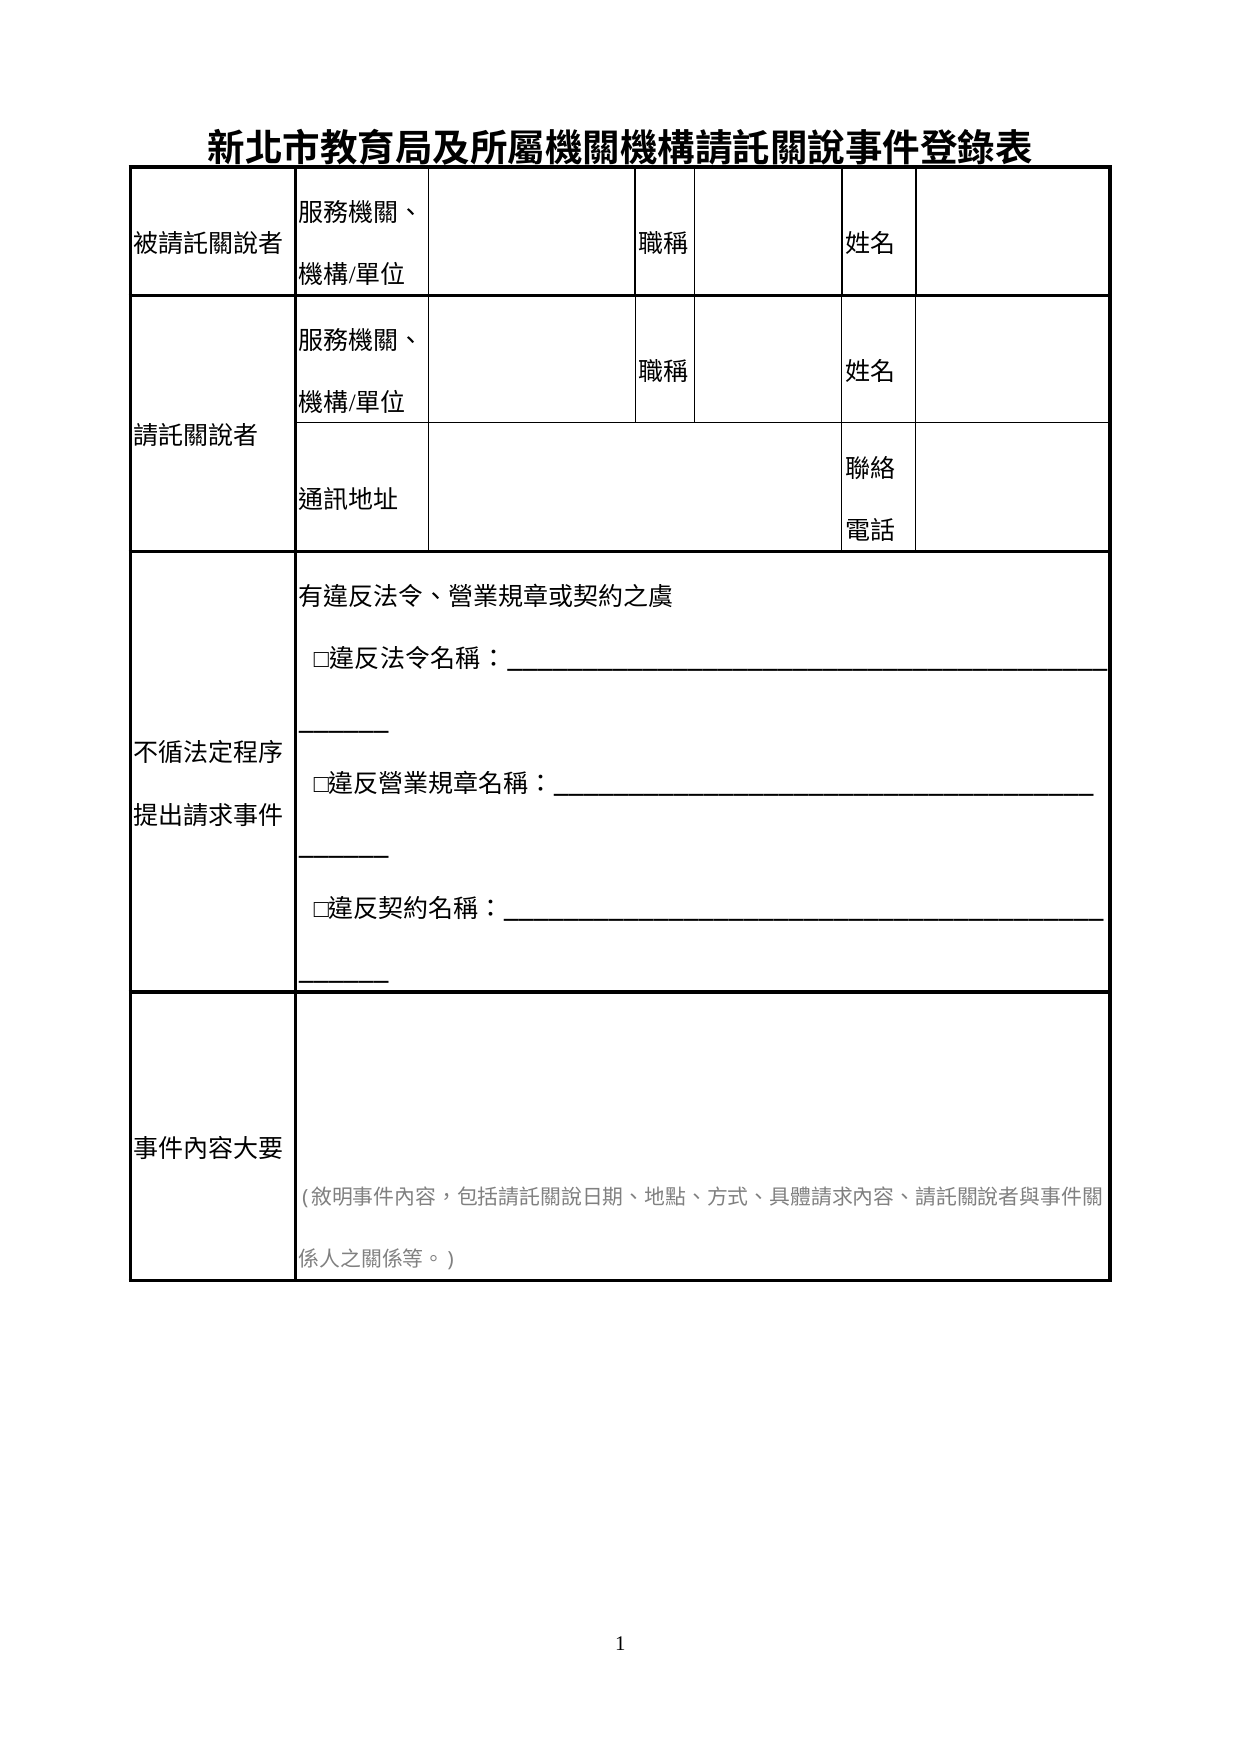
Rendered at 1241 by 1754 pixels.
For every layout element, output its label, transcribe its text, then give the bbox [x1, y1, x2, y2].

table_header 職稱 [636, 169, 694, 293]
table_cell [695, 297, 841, 422]
table_cell 服務機關、機構/單位 [297, 297, 428, 422]
table_header 服務機關、機構/單位 [297, 169, 428, 293]
table_header 姓名 [843, 169, 915, 293]
table_cell 職稱 [636, 297, 694, 422]
table_header 被請託關說者 [132, 169, 294, 293]
table_cell 不循法定程序提出請求事件 [132, 553, 294, 990]
table_cell [916, 423, 1108, 550]
table_cell 姓名 [842, 297, 915, 422]
table_header [429, 169, 634, 293]
table_cell 通訊地址 [297, 423, 428, 550]
text 新北市教育局及所屬機關機構請託關說事件登錄表 [118, 103, 1122, 165]
table_cell [429, 297, 635, 422]
table_cell [916, 297, 1108, 422]
table_cell [429, 423, 841, 550]
table_header [917, 169, 1108, 293]
table_cell (敘明事件內容，包括請託關說日期、地點、方式、具體請求內容、請託關說者與事件關係人之關係等。) [297, 994, 1108, 1278]
table_cell 聯絡電話 [842, 423, 915, 550]
table_cell 事件內容大要 [132, 994, 294, 1278]
table_header [695, 169, 841, 293]
table_cell 有違反法令、營業規章或契約之虞 □違反法令名稱：______________________________________________ □違反營業規章名稱：__________________________________________ □違反契約名稱：______________________________________________ [297, 553, 1108, 990]
table_cell 請託關說者 [132, 297, 294, 550]
